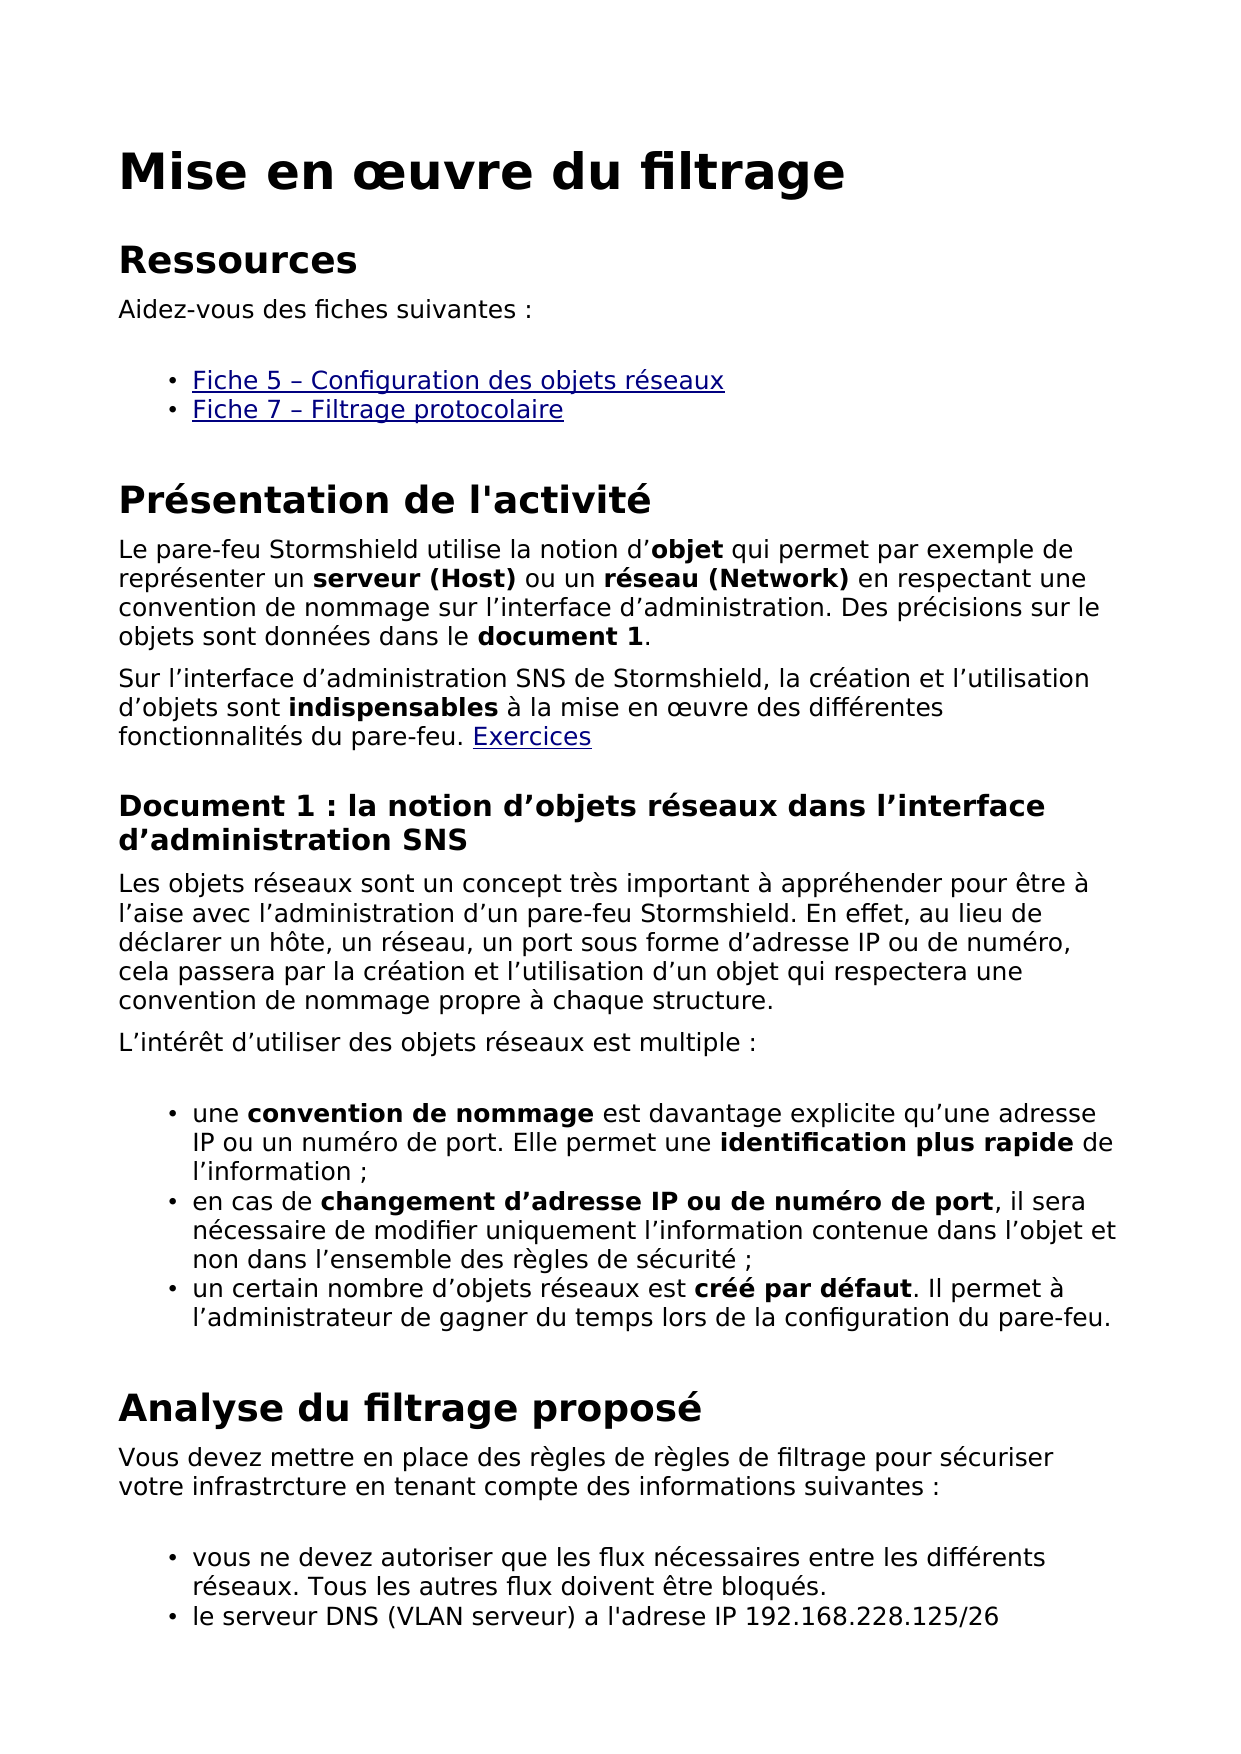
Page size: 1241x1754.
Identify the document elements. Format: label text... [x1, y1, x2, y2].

subtitle Ressources [118, 239, 1122, 282]
text L’intérêt d’utiliser des objets réseaux est multiple : [118, 1028, 1122, 1057]
list Fiche 7 – Filtrage protocolaire [177, 395, 1122, 424]
list vous ne devez autoriser que les flux nécessaires entre les différents réseaux. Tous les autres flux doivent être bloqués. [177, 1543, 1122, 1602]
text Vous devez mettre en place des règles de règles de filtrage pour sécuriser votre infrastrcture en tenant compte des informations suivantes : [118, 1443, 1122, 1501]
text Le pare-feu Stormshield utilise la notion d’objet qui permet par exemple de représenter un serveur (Host) ou un réseau (Network) en respectant une convention de nommage sur l’interface d’administration. Des précisions sur le objets sont données dans le document 1. [118, 535, 1122, 652]
list une convention de nommage est davantage explicite qu’une adresse IP ou un numéro de port. Elle permet une identification plus rapide de l’information ; [177, 1099, 1122, 1187]
text Aidez-vous des fiches suivantes : [118, 295, 1122, 324]
subtitle Présentation de l'activité [118, 479, 1122, 523]
list le serveur DNS (VLAN serveur) a l'adrese IP 192.168.228.125/26 [177, 1602, 1122, 1631]
subtitle Analyse du filtrage proposé [118, 1387, 1122, 1431]
text Sur l’interface d’administration SNS de Stormshield, la création et l’utilisation d’objets sont indispensables à la mise en œuvre des différentes fonctionnalités du pare-feu. Exercices [118, 664, 1122, 752]
subtitle Document 1 : la notion d’objets réseaux dans l’interface d’administration SNS [118, 789, 1122, 857]
list Fiche 5 – Configuration des objets réseaux [177, 366, 1122, 395]
subtitle Mise en œuvre du filtrage [118, 143, 1122, 201]
text Les objets réseaux sont un concept très important à appréhender pour être à l’aise avec l’administration d’un pare-feu Stormshield. En effet, au lieu de déclarer un hôte, un réseau, un port sous forme d’adresse IP ou de numéro, cela passera par la création et l’utilisation d’un objet qui respectera une convention de nommage propre à chaque structure. [118, 870, 1122, 1016]
list un certain nombre d’objets réseaux est créé par défaut. Il permet à l’administrateur de gagner du temps lors de la configuration du pare-feu. [177, 1274, 1122, 1332]
list en cas de changement d’adresse IP ou de numéro de port, il sera nécessaire de modifier uniquement l’information contenue dans l’objet et non dans l’ensemble des règles de sécurité ; [177, 1187, 1122, 1274]
